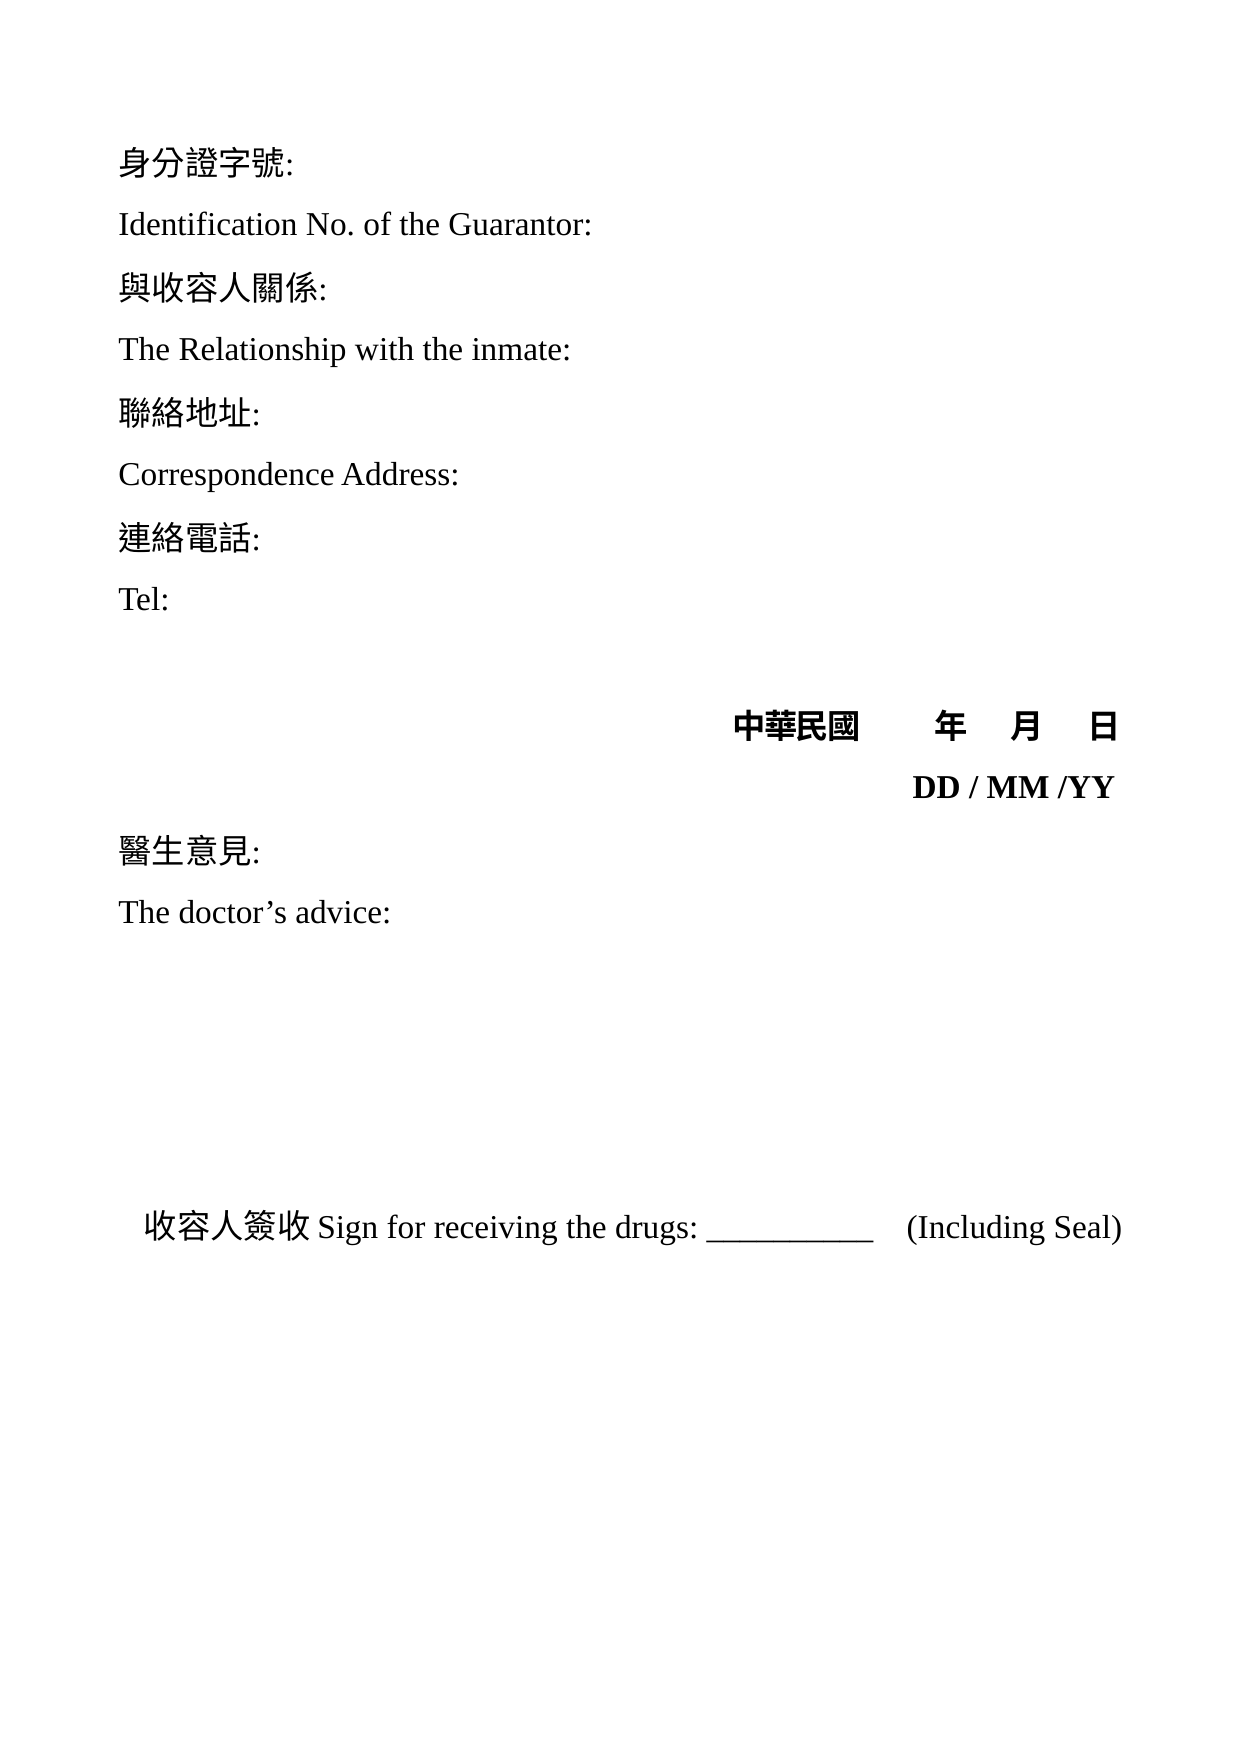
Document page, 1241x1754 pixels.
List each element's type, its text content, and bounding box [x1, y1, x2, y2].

text 身分證字號: [118, 119, 1122, 182]
text Tel: [118, 557, 1122, 619]
text DD / MM /YY [118, 744, 1122, 807]
text The Relationship with the inmate: [118, 307, 1122, 369]
text 連絡電話: [118, 494, 1122, 557]
text Correspondence Address: [118, 432, 1122, 494]
text 收容人簽收Sign for receiving the drugs: __________ (Including Seal) [118, 1182, 1122, 1244]
text 聯絡地址: [118, 369, 1122, 432]
text Identification No. of the Guarantor: [118, 182, 1122, 244]
text 醫生意見: [118, 807, 1122, 869]
text 中華民國 年 月 日 [118, 682, 1122, 744]
text 與收容人關係: [118, 244, 1122, 307]
text The doctor’s advice: [118, 869, 1122, 932]
